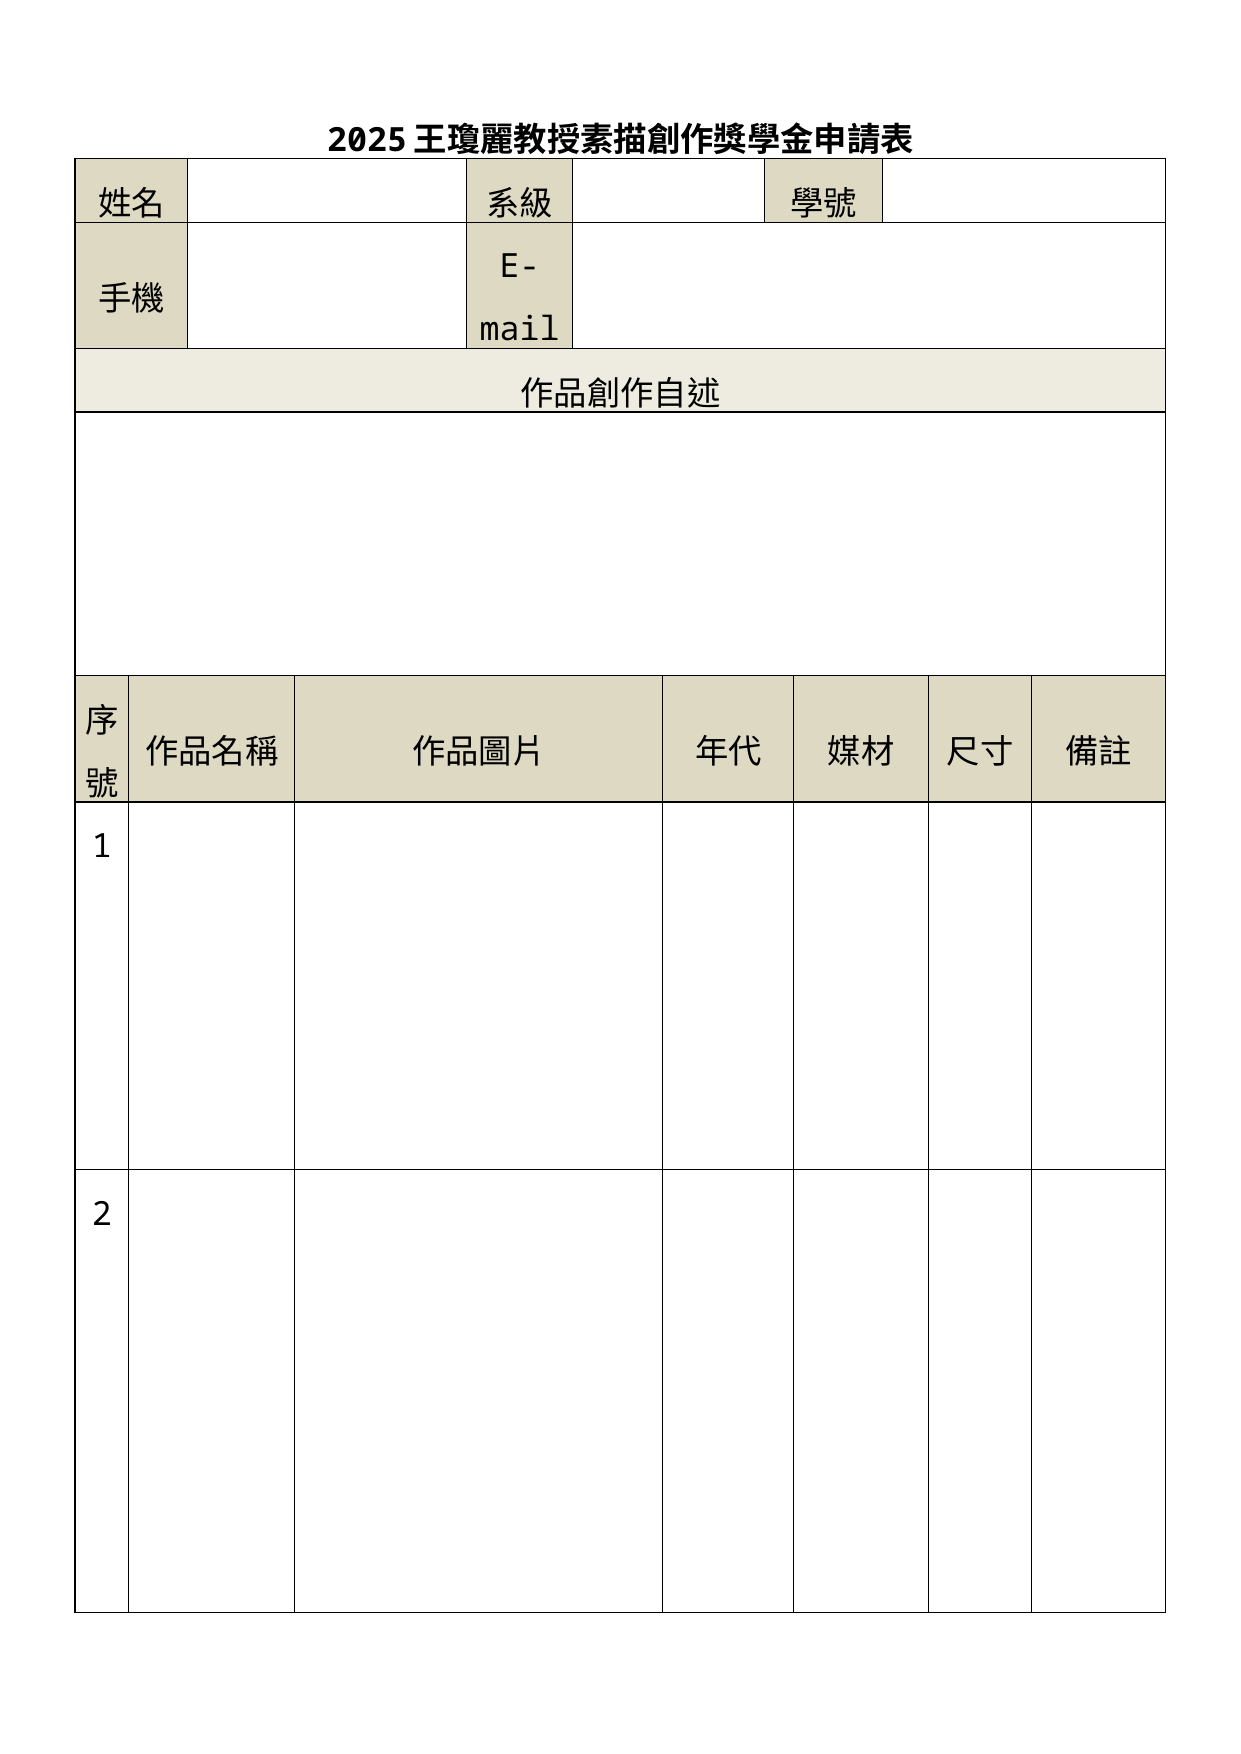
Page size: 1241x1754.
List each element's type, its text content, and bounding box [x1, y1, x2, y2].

table_cell [663, 803, 793, 1169]
table_cell 備註 [1032, 676, 1165, 801]
table_cell 1 [76, 803, 128, 1169]
table_header [188, 159, 466, 222]
table_cell [794, 1170, 928, 1612]
table_cell [295, 803, 662, 1169]
table_cell 序號 [76, 676, 128, 801]
table_header 姓名 [76, 159, 187, 222]
table_cell 手機 [76, 223, 187, 348]
table_cell 年代 [663, 676, 793, 801]
table_cell [663, 1170, 793, 1612]
table_cell 作品創作自述 [76, 349, 1165, 411]
table_cell [1032, 803, 1165, 1169]
table_cell [295, 1170, 662, 1612]
table_cell [573, 223, 1165, 348]
table_cell [76, 413, 1165, 675]
table_cell [929, 1170, 1031, 1612]
table_cell 2 [76, 1170, 128, 1612]
table_cell 媒材 [794, 676, 928, 801]
table_header [573, 159, 764, 222]
text 2025王瓊麗教授素描創作獎學金申請表 [75, 96, 1165, 158]
table_cell 作品名稱 [129, 676, 294, 801]
table_cell [188, 223, 466, 348]
table_cell [929, 803, 1031, 1169]
table_cell 尺寸 [929, 676, 1031, 801]
table_cell [129, 803, 294, 1169]
table_header 系級 [467, 159, 572, 222]
table_cell 作品圖片 [295, 676, 662, 801]
table_header [883, 159, 1165, 222]
table_header 學號 [765, 159, 882, 222]
table_cell E-mail [467, 223, 572, 348]
table_cell [794, 803, 928, 1169]
table_cell [1032, 1170, 1165, 1612]
table_cell [129, 1170, 294, 1612]
